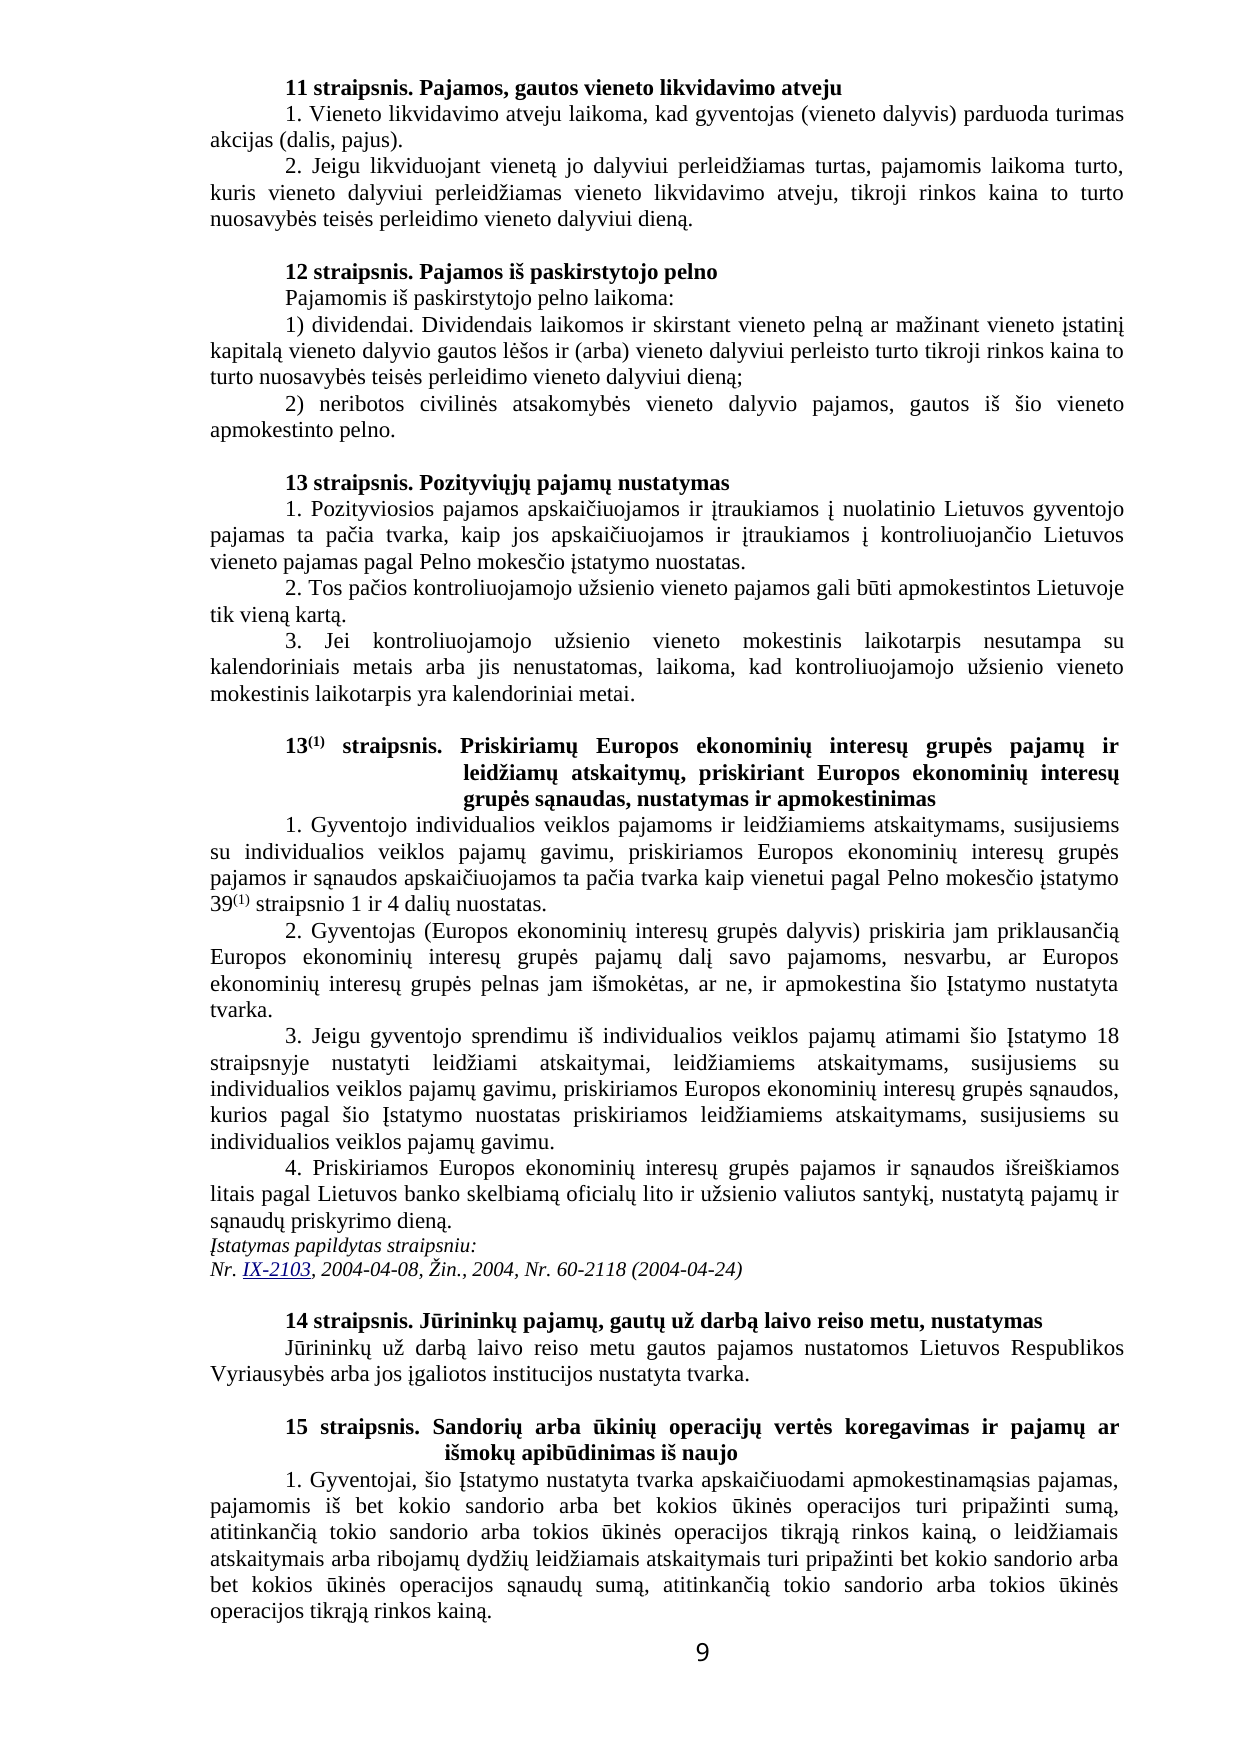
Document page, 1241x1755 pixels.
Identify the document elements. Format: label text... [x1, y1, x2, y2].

text Nr. IX-2103, 2004-04-08, Žin., 2004, Nr. 60-2118 (2004-04-24) [210, 1257, 1120, 1281]
text 2) neribotos civilinės atsakomybės vieneto dalyvio pajamos, gautos iš šio vieneto apmokestinto pelno. [210, 390, 1126, 442]
text 4. Priskiriamos Europos ekonominių interesų grupės pajamos ir sąnaudos išreiškiamos litais pagal Lietuvos banko skelbiamą oficialų lito ir užsienio valiutos santykį, nustatytą pajamų ir sąnaudų priskyrimo dieną. [210, 1154, 1120, 1233]
text 2. Gyventojas (Europos ekonominių interesų grupės dalyvis) priskiria jam priklausančią Europos ekonominių interesų grupės pajamų dalį savo pajamoms, nesvarbu, ar Europos ekonominių interesų grupės pelnas jam išmokėtas, ar ne, ir apmokestina šio Įstatymo nustatyta tvarka. [210, 917, 1120, 1022]
text 3. Jei kontroliuojamojo užsienio vieneto mokestinis laikotarpis nesutampa su kalendoriniais metais arba jis nenustatomas, laikoma, kad kontroliuojamojo užsienio vieneto mokestinis laikotarpis yra kalendoriniai metai. [210, 627, 1126, 706]
text 11 straipsnis. Pajamos, gautos vieneto likvidavimo atveju [210, 73, 1126, 100]
text 12 straipsnis. Pajamos iš paskirstytojo pelno [210, 258, 1126, 284]
text 1) dividendai. Dividendais laikomos ir skirstant vieneto pelną ar mažinant vieneto įstatinį kapitalą vieneto dalyvio gautos lėšos ir (arba) vieneto dalyviui perleisto turto tikroji rinkos kaina to turto nuosavybės teisės perleidimo vieneto dalyviui dieną; [210, 311, 1126, 390]
text Pajamomis iš paskirstytojo pelno laikoma: [210, 284, 1126, 311]
text 1. Vieneto likvidavimo atveju laikoma, kad gyventojas (vieneto dalyvis) parduoda turimas akcijas (dalis, pajus). [210, 100, 1126, 153]
text 2. Tos pačios kontroliuojamojo užsienio vieneto pajamos gali būti apmokestintos Lietuvoje tik vieną kartą. [210, 574, 1126, 627]
text 1. Gyventojai, šio Įstatymo nustatyta tvarka apskaičiuodami apmokestinamąsias pajamas, pajamomis iš bet kokio sandorio arba bet kokios ūkinės operacijos turi pripažinti sumą, atitinkančią tokio sandorio arba tokios ūkinės operacijos tikrąją rinkos kainą, o leidžiamais atskaitymais arba ribojamų dydžių leidžiamais atskaitymais turi pripažinti bet kokio sandorio arba bet kokios ūkinės operacijos sąnaudų sumą, atitinkančią tokio sandorio arba tokios ūkinės operacijos tikrąją rinkos kainą. [210, 1466, 1120, 1624]
text 1. Pozityviosios pajamos apskaičiuojamos ir įtraukiamos į nuolatinio Lietuvos gyventojo pajamas ta pačia tvarka, kaip jos apskaičiuojamos ir įtraukiamos į kontroliuojančio Lietuvos vieneto pajamas pagal Pelno mokesčio įstatymo nuostatas. [210, 495, 1126, 574]
text 15 straipsnis. Sandorių arba ūkinių operacijų vertės koregavimas ir pajamų ar išmokų apibūdinimas iš naujo [285, 1413, 1120, 1466]
text Jūrininkų už darbą laivo reiso metu gautos pajamos nustatomos Lietuvos Respublikos Vyriausybės arba jos įgaliotos institucijos nustatyta tvarka. [210, 1334, 1126, 1387]
text 13 straipsnis. Pozityviųjų pajamų nustatymas [210, 469, 1126, 495]
text 14 straipsnis. Jūrininkų pajamų, gautų už darbą laivo reiso metu, nustatymas [210, 1308, 1126, 1334]
text 2. Jeigu likviduojant vienetą jo dalyviui perleidžiamas turtas, pajamomis laikoma turto, kuris vieneto dalyviui perleidžiamas vieneto likvidavimo atveju, tikroji rinkos kaina to turto nuosavybės teisės perleidimo vieneto dalyviui dieną. [210, 153, 1126, 232]
text 13(1) straipsnis. Priskiriamų Europos ekonominių interesų grupės pajamų ir leidžiamų atskaitymų, priskiriant Europos ekonominių interesų grupės sąnaudas, nustatymas ir apmokestinimas [285, 732, 1120, 811]
text 3. Jeigu gyventojo sprendimu iš individualios veiklos pajamų atimami šio Įstatymo 18 straipsnyje nustatyti leidžiami atskaitymai, leidžiamiems atskaitymams, susijusiems su individualios veiklos pajamų gavimu, priskiriamos Europos ekonominių interesų grupės sąnaudos, kurios pagal šio Įstatymo nuostatas priskiriamos leidžiamiems atskaitymams, susijusiems su individualios veiklos pajamų gavimu. [210, 1022, 1120, 1154]
text Įstatymas papildytas straipsniu: [210, 1233, 1126, 1257]
text 1. Gyventojo individualios veiklos pajamoms ir leidžiamiems atskaitymams, susijusiems su individualios veiklos pajamų gavimu, priskiriamos Europos ekonominių interesų grupės pajamos ir sąnaudos apskaičiuojamos ta pačia tvarka kaip vienetui pagal Pelno mokesčio įstatymo 39(1) straipsnio 1 ir 4 dalių nuostatas. [210, 811, 1120, 917]
